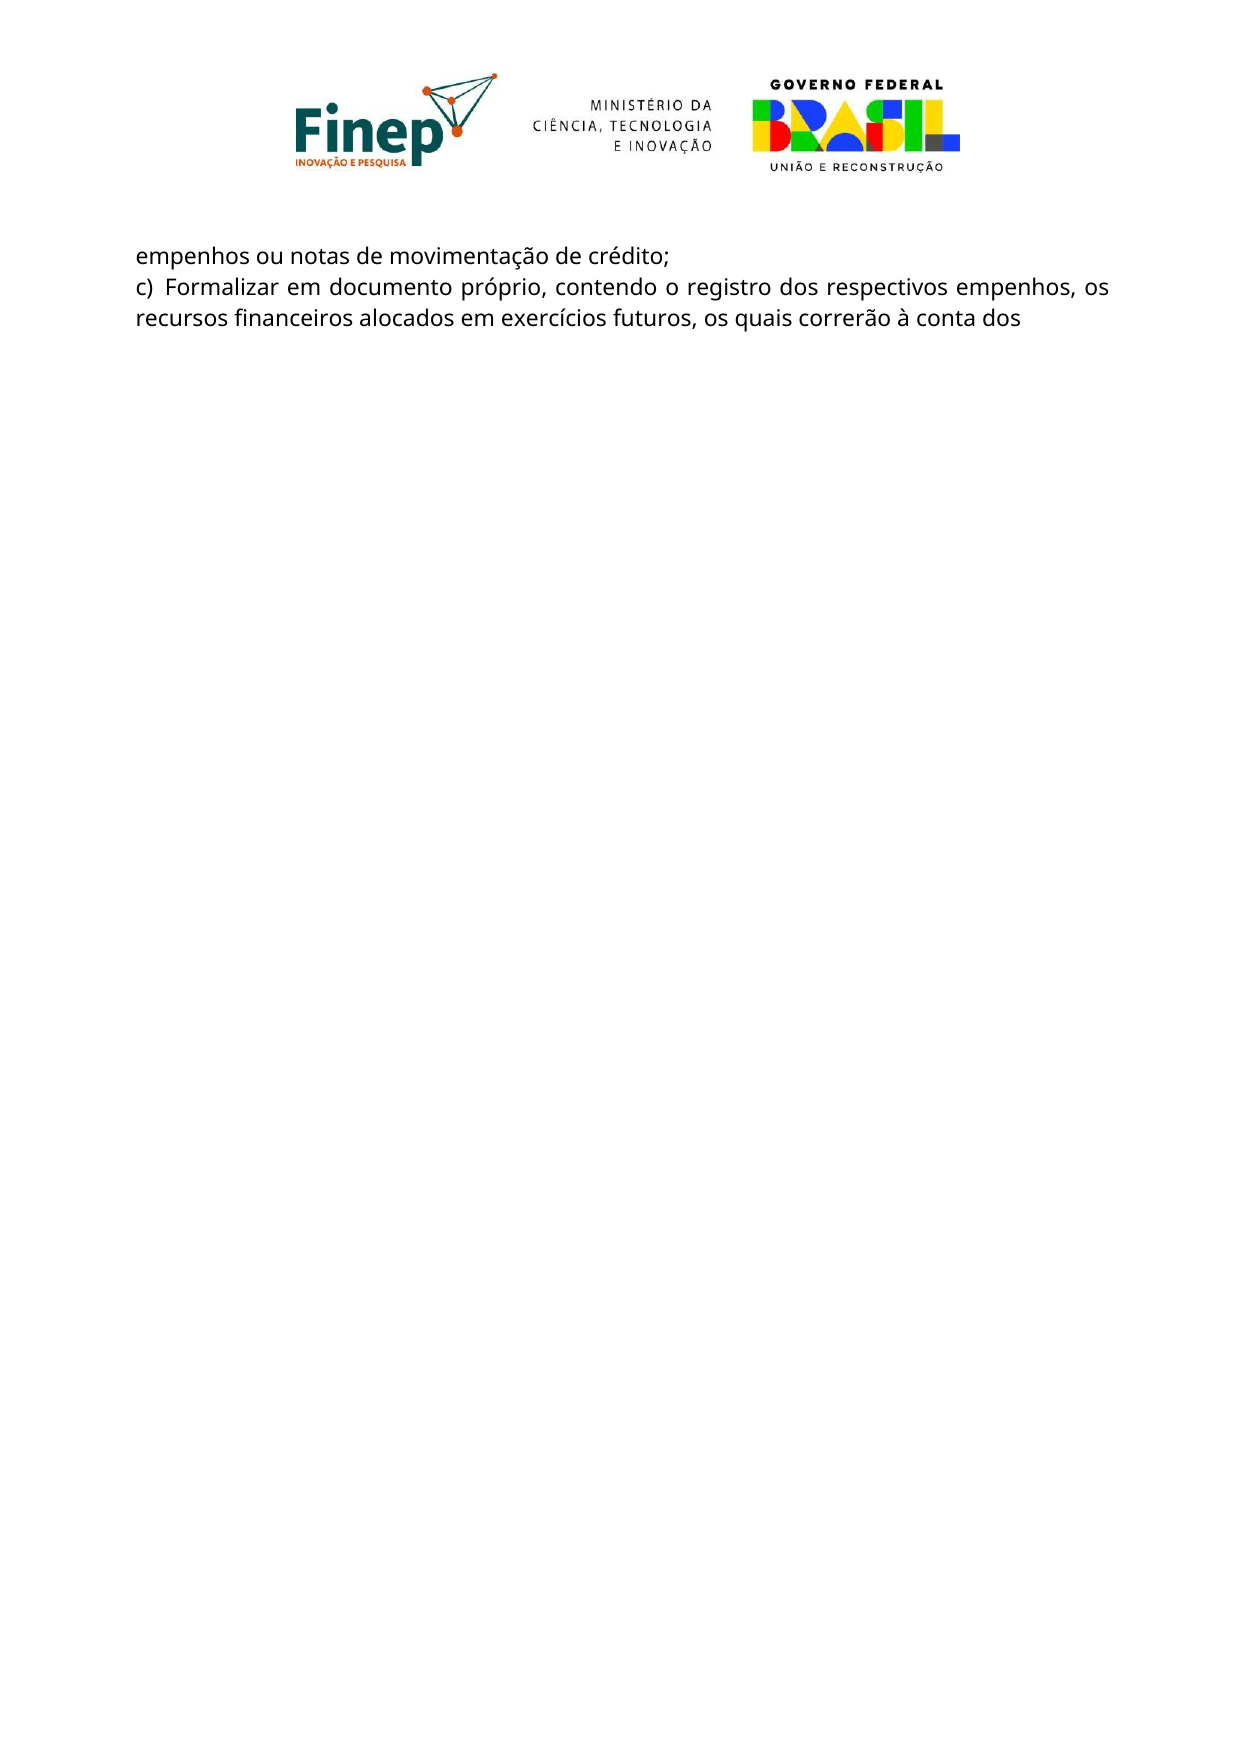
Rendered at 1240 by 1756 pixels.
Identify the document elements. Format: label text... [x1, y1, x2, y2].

list Formalizar em documento próprio, contendo o registro dos respectivos empenhos, os recursos financeiros alocados em exercícios futuros, os quais correrão à conta dos [135, 271, 1110, 333]
list empenhos ou notas de movimentação de crédito; [135, 239, 1110, 271]
